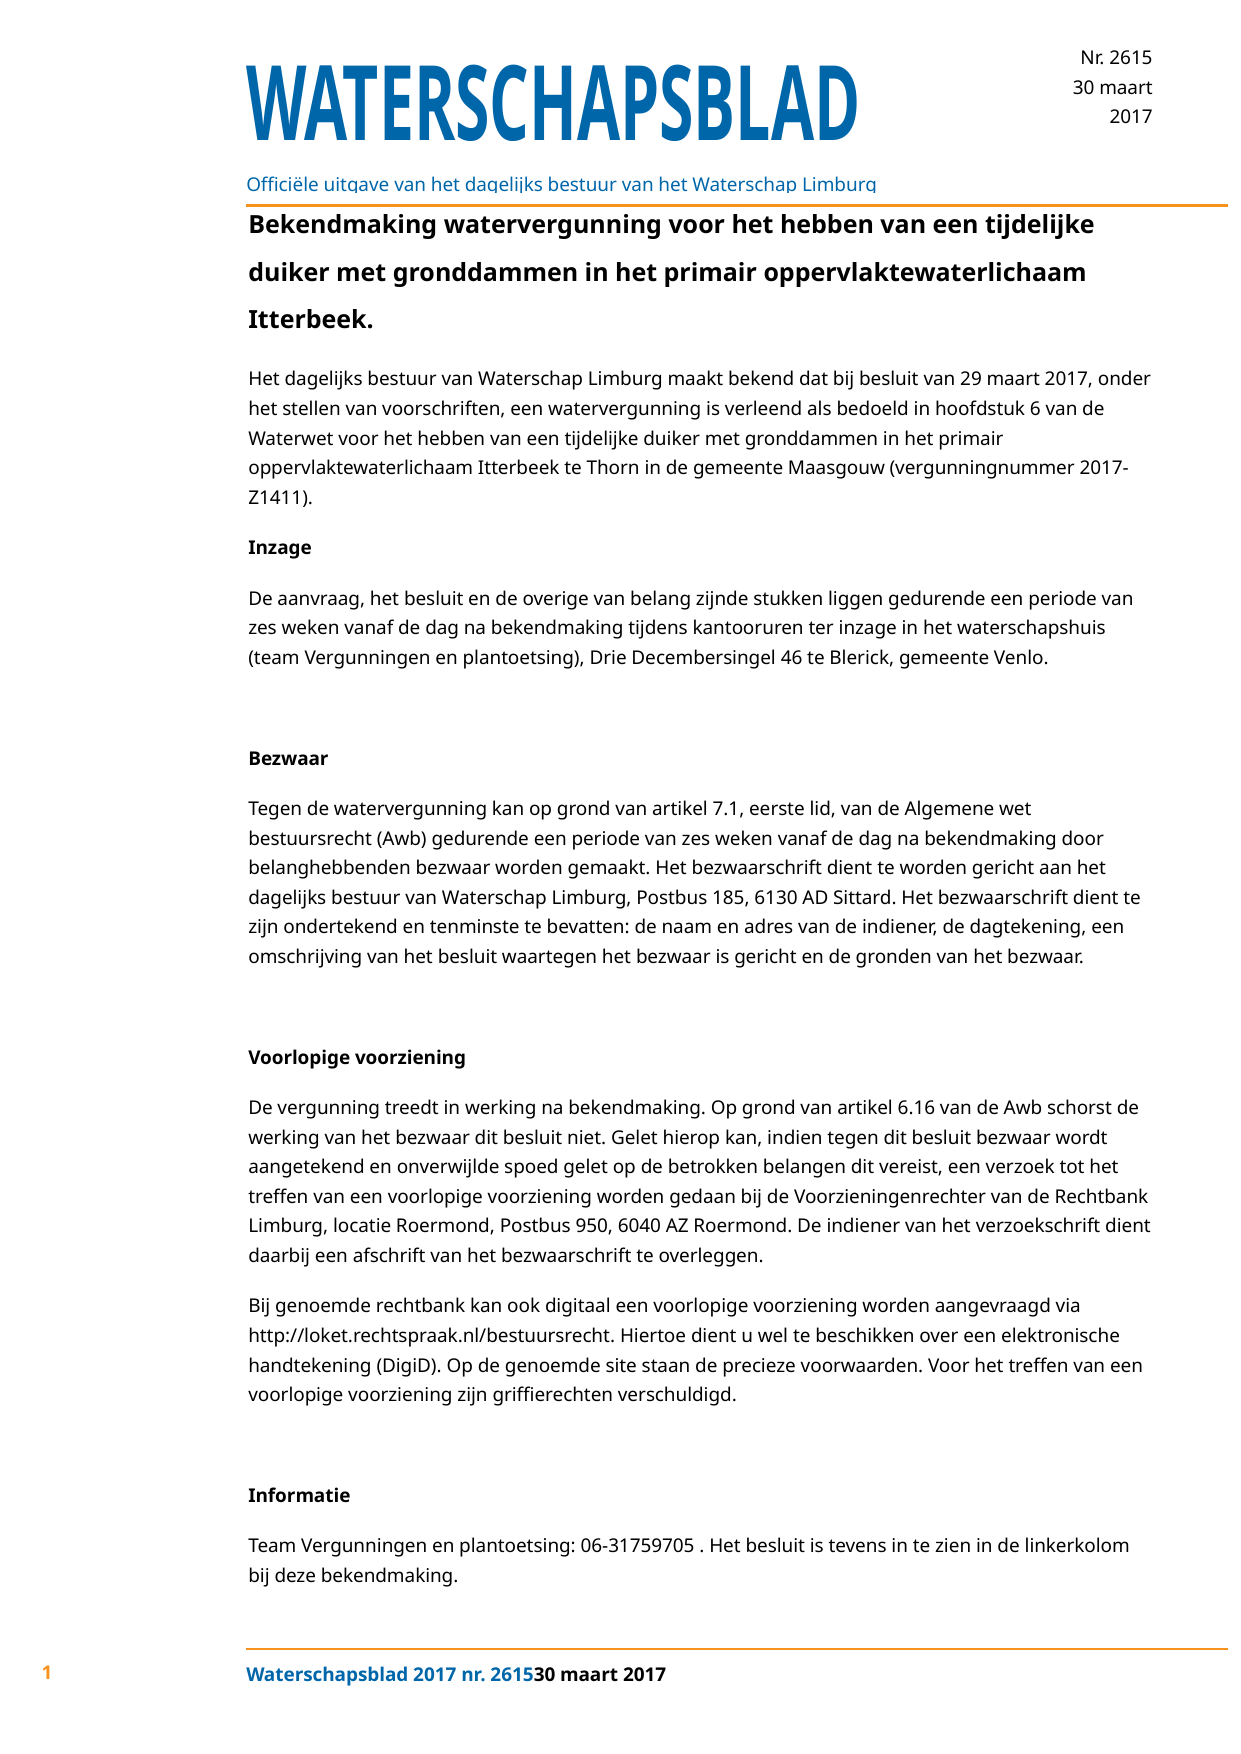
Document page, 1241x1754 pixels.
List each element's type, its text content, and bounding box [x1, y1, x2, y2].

text Tegen de watervergunning kan op grond van artikel 7.1, eerste lid, van de Algemene wet bestuursrecht (Awb) gedurende een periode van zes weken vanaf de dag na bekendmaking door belanghebbenden bezwaar worden gemaakt. Het bezwaarschrift dient te worden gericht aan het dagelijks bestuur van Waterschap Limburg, Postbus 185, 6130 AD Sittard. Het bezwaarschrift dient te zijn ondertekend en tenminste te bevatten: de naam en adres van de indiener, de dagtekening, een omschrijving van het besluit waartegen het bezwaar is gericht en de gronden van het bezwaar. [248, 795, 1152, 969]
text Bekendmaking watervergunning voor het hebben van een tijdelijke duiker met gronddammen in het primair oppervlaktewaterlichaam Itterbeek. [248, 207, 1152, 336]
picture [41, 47, 231, 172]
text Informatie [248, 1482, 1152, 1508]
text Voorlopige voorziening [248, 1044, 1152, 1069]
text Het dagelijks bestuur van Waterschap Limburg maakt bekend dat bij besluit van 29 maart 2017, onder het stellen van voorschriften, een watervergunning is verleend als bedoeld in hoofdstuk 6 van de Waterwet voor het hebben van een tijdelijke duiker met gronddammen in het primair oppervlaktewaterlichaam Itterbeek te Thorn in de gemeente Maasgouw (vergunningnummer 2017-Z1411). [248, 366, 1152, 509]
text Bezwaar [248, 745, 1152, 770]
text De vergunning treedt in werking na bekendmaking. Op grond van artikel 6.16 van de Awb schorst de werking van het bezwaar dit besluit niet. Gelet hierop kan, indien tegen dit besluit bezwaar wordt aangetekend en onverwijlde spoed gelet op de betrokken belangen dit vereist, een verzoek tot het treffen van een voorlopige voorziening worden gedaan bij de Voorzieningenrechter van de Rechtbank Limburg, locatie Roermond, Postbus 950, 6040 AZ Roermond. De indiener van het verzoekschrift dient daarbij een afschrift van het bezwaarschrift te overleggen. [248, 1094, 1152, 1268]
text Inzage [248, 534, 1152, 560]
text Bij genoemde rechtbank kan ook digitaal een voorlopige voorziening worden aangevraagd via http://loket.rechtspraak.nl/bestuursrecht. Hiertoe dient u wel te beschikken over een elektronische handtekening (DigiD). Op de genoemde site staan de precieze voorwaarden. Voor het treffen van een voorlopige voorziening zijn griffierechten verschuldigd. [248, 1293, 1152, 1407]
text De aanvraag, het besluit en de overige van belang zijnde stukken liggen gedurende een periode van zes weken vanaf de dag na bekendmaking tijdens kantooruren ter inzage in het waterschapshuis (team Vergunningen en plantoetsing), Drie Decembersingel 46 te Blerick, gemeente Venlo. [248, 585, 1152, 669]
text Team Vergunningen en plantoetsing: 06-31759705 . Het besluit is tevens in te zien in de linkerkolom bij deze bekendmaking. [248, 1533, 1152, 1588]
